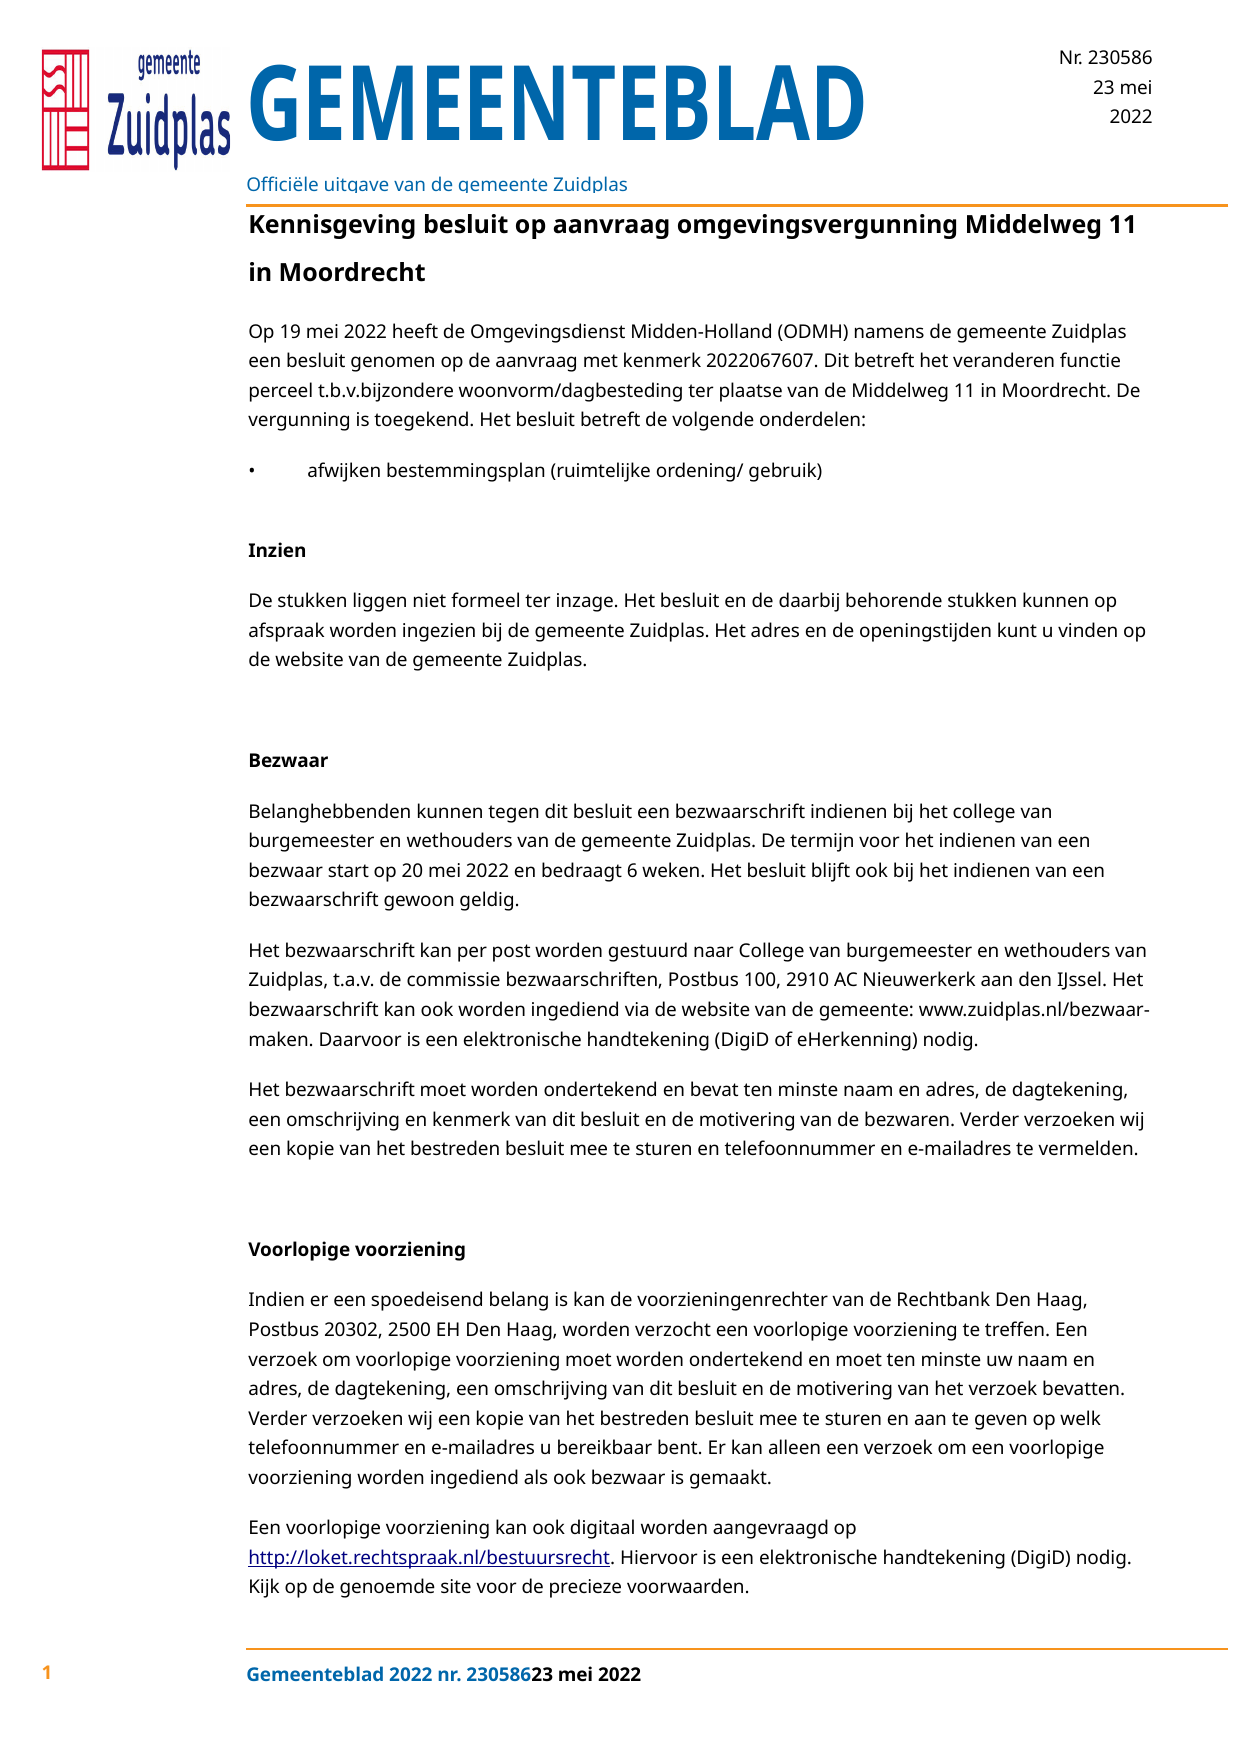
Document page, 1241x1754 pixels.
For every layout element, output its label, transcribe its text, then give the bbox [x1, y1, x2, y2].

text Inzien [248, 537, 1152, 563]
text Het bezwaarschrift kan per post worden gestuurd naar College van burgemeester en wethouders van Zuidplas, t.a.v. de commissie bezwaarschriften, Postbus 100, 2910 AC Nieuwerkerk aan den IJssel. Het bezwaarschrift kan ook worden ingediend via de website van de gemeente: www.zuidplas.nl/bezwaar-maken. Daarvoor is een elektronische handtekening (DigiD of eHerkenning) nodig. [248, 937, 1152, 1052]
text Op 19 mei 2022 heeft de Omgevingsdienst Midden-Holland (ODMH) namens de gemeente Zuidplas een besluit genomen op de aanvraag met kenmerk 2022067607. Dit betreft het veranderen functie perceel t.b.v.bijzondere woonvorm/dagbesteding ter plaatse van de Middelweg 11 in Moordrecht. De vergunning is toegekend. Het besluit betreft de volgende onderdelen: [248, 318, 1152, 432]
text De stukken liggen niet formeel ter inzage. Het besluit en de daarbij behorende stukken kunnen op afspraak worden ingezien bij de gemeente Zuidplas. Het adres en de openingstijden kunt u vinden op de website van de gemeente Zuidplas. [248, 587, 1152, 672]
text Kennisgeving besluit op aanvraag omgevingsvergunning Middelweg 11 in Moordrecht [248, 207, 1152, 288]
text Indien er een spoedeisend belang is kan de voorzieningenrechter van de Rechtbank Den Haag, Postbus 20302, 2500 EH Den Haag, worden verzocht een voorlopige voorziening te treffen. Een verzoek om voorlopige voorziening moet worden ondertekend en moet ten minste uw naam en adres, de dagtekening, een omschrijving van dit besluit en de motivering van het verzoek bevatten. Verder verzoeken wij een kopie van het bestreden besluit mee te sturen en aan te geven op welk telefoonnummer en e-mailadres u bereikbaar bent. Er kan alleen een verzoek om een voorlopige voorziening worden ingediend als ook bezwaar is gemaakt. [248, 1287, 1152, 1490]
text Een voorlopige voorziening kan ook digitaal worden aangevraagd op http://loket.rechtspraak.nl/bestuursrecht. Hiervoor is een elektronische handtekening (DigiD) nodig. Kijk op de genoemde site voor de precieze voorwaarden. [248, 1514, 1152, 1599]
text Belanghebbenden kunnen tegen dit besluit een bezwaarschrift indienen bij het college van burgemeester en wethouders van de gemeente Zuidplas. De termijn voor het indienen van een bezwaar start op 20 mei 2022 en bedraagt 6 weken. Het besluit blijft ook bij het indienen van een bezwaarschrift gewoon geldig. [248, 798, 1152, 912]
text Bezwaar [248, 747, 1152, 773]
picture [41, 47, 231, 172]
text Het bezwaarschrift moet worden ondertekend en bevat ten minste naam en adres, de dagtekening, een omschrijving en kenmerk van dit besluit en de motivering van de bezwaren. Verder verzoeken wij een kopie van het bestreden besluit mee te sturen en telefoonnummer en e-mailadres te vermelden. [248, 1076, 1152, 1161]
text Voorlopige voorziening [248, 1236, 1152, 1262]
list afwijken bestemmingsplan (ruimtelijke ordening/ gebruik) [248, 457, 1152, 483]
